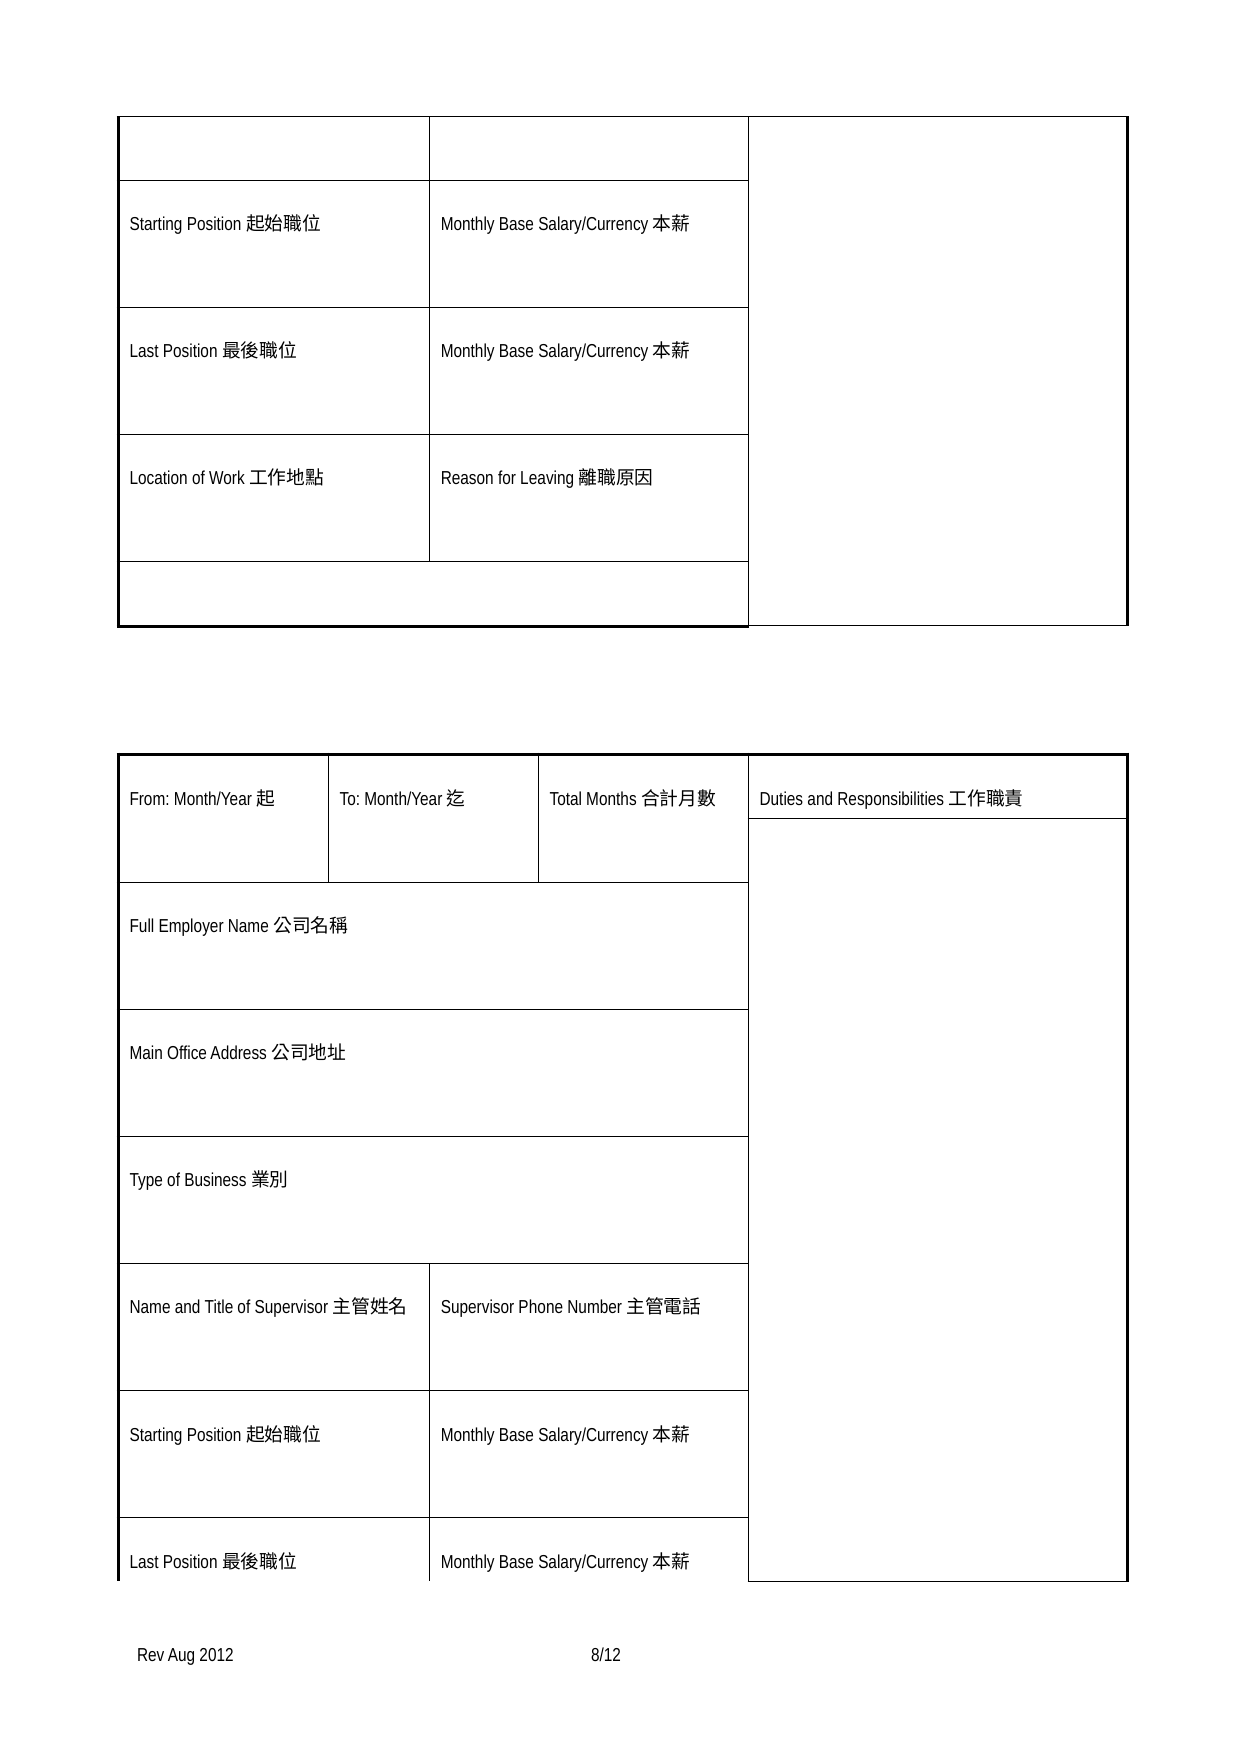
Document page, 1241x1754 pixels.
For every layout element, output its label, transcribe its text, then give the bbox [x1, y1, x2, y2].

table_cell Monthly Base Salary/Currency本薪 [430, 181, 748, 243]
table_cell [329, 818, 538, 882]
table_cell Location of Work 工作地點 [120, 435, 429, 497]
table_cell [430, 243, 748, 307]
table_cell [430, 498, 748, 561]
table_header Duties and Responsibilities 工作職責 [749, 756, 1126, 818]
table_cell Reason for Leaving 離職原因 [430, 435, 748, 497]
table_cell [430, 1327, 748, 1390]
table_cell [120, 1200, 748, 1263]
table_cell Starting Position 起始職位 [120, 1391, 429, 1454]
table_cell [120, 818, 328, 882]
table_cell [120, 1454, 429, 1517]
table_cell Last Position 最後職位 [120, 1518, 429, 1581]
table_cell [749, 117, 1126, 624]
table_cell Monthly Base Salary/Currency本薪 [430, 1391, 748, 1454]
table_cell [120, 117, 429, 180]
table_cell [120, 1327, 429, 1390]
table_cell Last Position 最後職位 [120, 308, 429, 370]
table_cell [120, 498, 429, 561]
table_cell Type of Business 業別 [120, 1137, 748, 1199]
table_cell [120, 370, 429, 434]
table_cell [120, 562, 748, 624]
table_cell Full Employer Name 公司名稱 [120, 883, 748, 945]
table_cell Name and Title of Supervisor 主管姓名 [120, 1264, 429, 1327]
table_cell Main Office Address 公司地址 [120, 1010, 748, 1072]
table_cell [539, 818, 748, 882]
table_cell [430, 1454, 748, 1517]
table_header Total Months 合計月數 [539, 756, 748, 818]
table_cell Monthly Base Salary/Currency本薪 [430, 1518, 748, 1581]
table_cell Starting Position 起始職位 [120, 181, 429, 243]
table_header To: Month/Year 迄 [329, 756, 538, 818]
table_cell [430, 117, 748, 180]
table_header From: Month/Year 起 [120, 756, 328, 818]
table_cell [430, 370, 748, 434]
table_cell [120, 243, 429, 307]
table_cell [120, 1073, 748, 1136]
table_cell [749, 819, 1126, 1581]
table_cell Monthly Base Salary/Currency本薪 [430, 308, 748, 370]
table_cell [120, 945, 748, 1009]
table_cell Supervisor Phone Number 主管電話 [430, 1264, 748, 1327]
